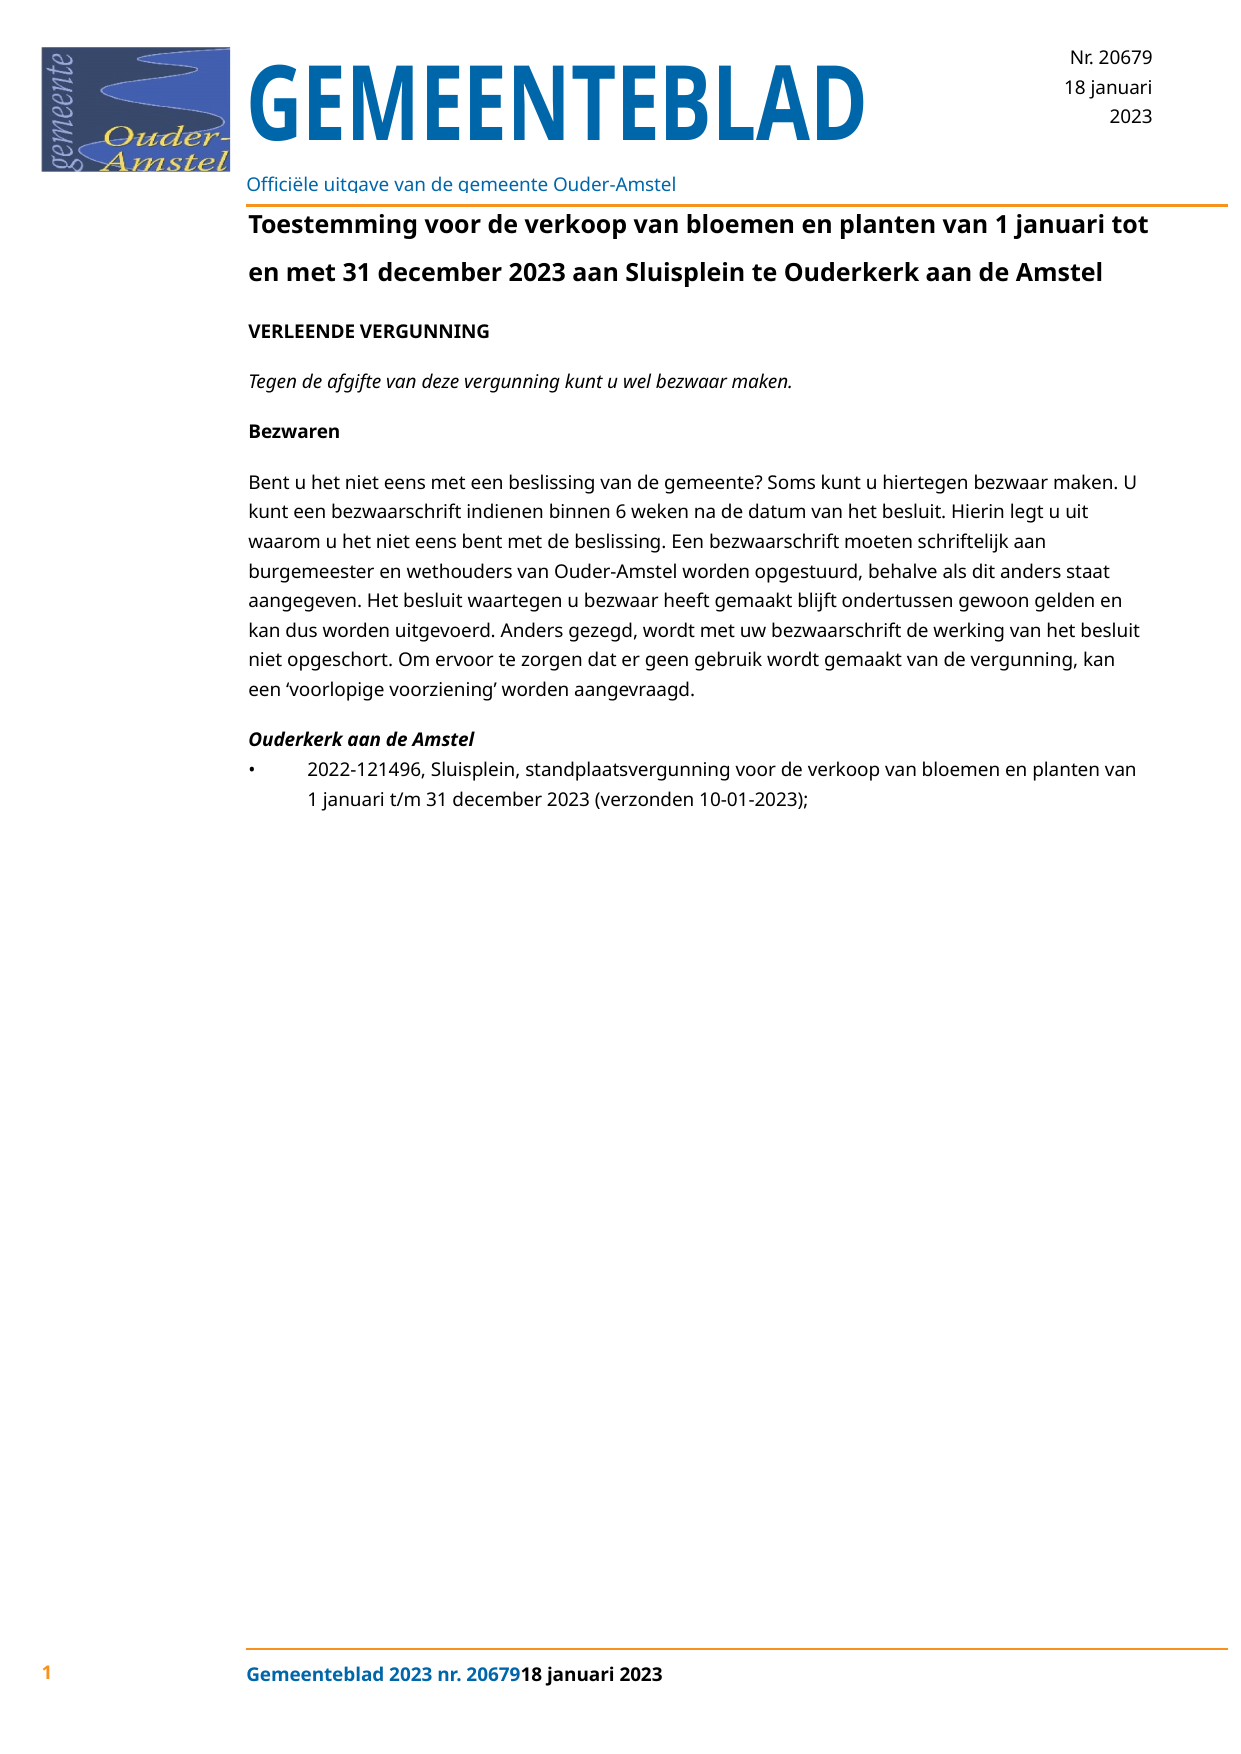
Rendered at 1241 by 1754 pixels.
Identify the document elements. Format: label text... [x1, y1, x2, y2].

text Toestemming voor de verkoop van bloemen en planten van 1 januari tot en met 31 december 2023 aan Sluisplein te Ouderkerk aan de Amstel [248, 207, 1152, 288]
text Ouderkerk aan de Amstel [248, 727, 1152, 752]
text Tegen de afgifte van deze vergunning kunt u wel bezwaar maken. [248, 368, 1152, 394]
text Bent u het niet eens met een beslissing van de gemeente? Soms kunt u hiertegen bezwaar maken. U kunt een bezwaarschrift indienen binnen 6 weken na de datum van het besluit. Hierin legt u uit waarom u het niet eens bent met de beslissing. Een bezwaarschrift moeten schriftelijk aan burgemeester en wethouders van Ouder-Amstel worden opgestuurd, behalve als dit anders staat aangegeven. Het besluit waartegen u bezwaar heeft gemaakt blijft ondertussen gewoon gelden en kan dus worden uitgevoerd. Anders gezegd, wordt met uw bezwaarschrift de werking van het besluit niet opgeschort. Om ervoor te zorgen dat er geen gebruik wordt gemaakt van de vergunning, kan een ‘voorlopige voorziening’ worden aangevraagd. [248, 469, 1152, 702]
picture [41, 47, 231, 172]
list 2022-121496, Sluisplein, standplaatsvergunning voor de verkoop van bloemen en planten van 1 januari t/m 31 december 2023 (verzonden 10-01-2023); [248, 756, 1152, 812]
text VERLEENDE VERGUNNING [248, 318, 1152, 344]
text Bezwaren [248, 419, 1152, 444]
